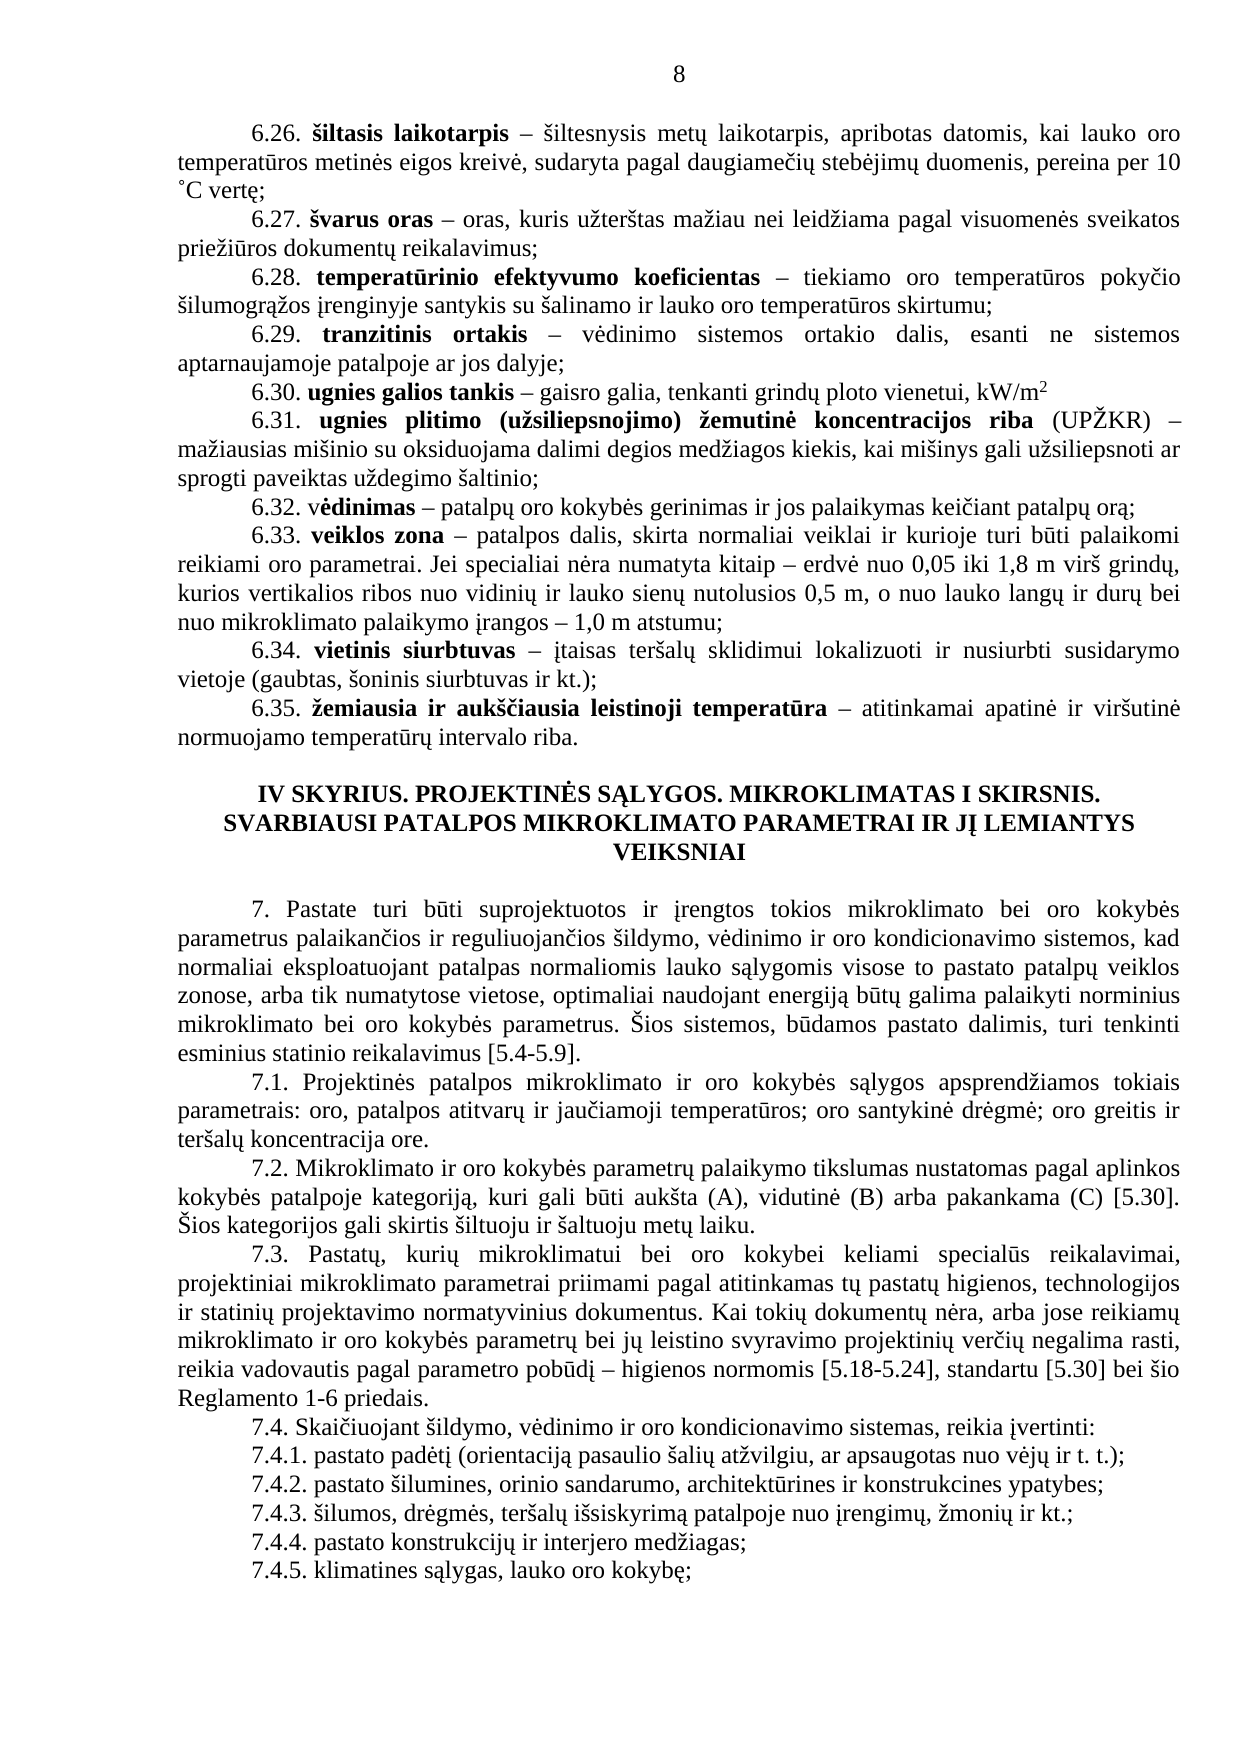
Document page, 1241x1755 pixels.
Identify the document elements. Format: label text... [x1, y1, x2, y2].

text 7.4.1. pastato padėtį (orientaciją pasaulio šalių atžvilgiu, ar apsaugotas nuo vėjų ir t. t.); [177, 1441, 1181, 1469]
text 7.4.5. klimatines sąlygas, lauko oro kokybę; [177, 1556, 1181, 1584]
text 7.3. Pastatų, kurių mikroklimatui bei oro kokybei keliami specialūs reikalavimai, projektiniai mikroklimato parametrai priimami pagal atitinkamas tų pastatų higienos, technologijos ir statinių projektavimo normatyvinius dokumentus. Kai tokių dokumentų nėra, arba jose reikiamų mikroklimato ir oro kokybės parametrų bei jų leistino svyravimo projektinių verčių negalima rasti, reikia vadovautis pagal parametro pobūdį – higienos normomis [5.18-5.24], standartu [5.30] bei šio Reglamento 1-6 priedais. [177, 1239, 1181, 1412]
text 7.4.2. pastato šilumines, orinio sandarumo, architektūrines ir konstrukcines ypatybes; [177, 1469, 1181, 1498]
text 6.28. temperatūrinio efektyvumo koeficientas – tiekiamo oro temperatūros pokyčio šilumogrąžos įrenginyje santykis su šalinamo ir lauko oro temperatūros skirtumu; [177, 262, 1181, 319]
text 7.2. Mikroklimato ir oro kokybės parametrų palaikymo tikslumas nustatomas pagal aplinkos kokybės patalpoje kategoriją, kuri gali būti aukšta (A), vidutinė (B) arba pakankama (C) [5.30]. Šios kategorijos gali skirtis šiltuoju ir šaltuoju metų laiku. [177, 1153, 1181, 1239]
text IV SKYRIUS. PROJEKTINĖS SĄLYGOS. MIKROKLIMATAS I SKIRSNIS. SVARBIAUSI PATALPOS MIKROKLIMATO PARAMETRAI IR JĮ LEMIANTYS VEIKSNIAI [177, 779, 1181, 866]
text 7.1. Projektinės patalpos mikroklimato ir oro kokybės sąlygos apsprendžiamos tokiais parametrais: oro, patalpos atitvarų ir jaučiamoji temperatūros; oro santykinė drėgmė; oro greitis ir teršalų koncentracija ore. [177, 1067, 1181, 1153]
text 6.27. švarus oras – oras, kuris užterštas mažiau nei leidžiama pagal visuomenės sveikatos priežiūros dokumentų reikalavimus; [177, 204, 1181, 262]
text 6.29. tranzitinis ortakis – vėdinimo sistemos ortakio dalis, esanti ne sistemos aptarnaujamoje patalpoje ar jos dalyje; [177, 319, 1181, 377]
text 7.4. Skaičiuojant šildymo, vėdinimo ir oro kondicionavimo sistemas, reikia įvertinti: [177, 1412, 1181, 1441]
text 7.4.3. šilumos, drėgmės, teršalų išsiskyrimą patalpoje nuo įrengimų, žmonių ir kt.; [177, 1498, 1181, 1527]
text 7. Pastate turi būti suprojektuotos ir įrengtos tokios mikroklimato bei oro kokybės parametrus palaikančios ir reguliuojančios šildymo, vėdinimo ir oro kondicionavimo sistemos, kad normaliai eksploatuojant patalpas normaliomis lauko sąlygomis visose to pastato patalpų veiklos zonose, arba tik numatytose vietose, optimaliai naudojant energiją būtų galima palaikyti norminius mikroklimato bei oro kokybės parametrus. Šios sistemos, būdamos pastato dalimis, turi tenkinti esminius statinio reikalavimus [5.4-5.9]. [177, 894, 1181, 1067]
text 6.26. šiltasis laikotarpis – šiltesnysis metų laikotarpis, apribotas datomis, kai lauko oro temperatūros metinės eigos kreivė, sudaryta pagal daugiamečių stebėjimų duomenis, pereina per 10 ˚C vertę; [177, 118, 1181, 204]
text 6.32. vėdinimas – patalpų oro kokybės gerinimas ir jos palaikymas keičiant patalpų orą; [177, 492, 1181, 521]
text 6.33. veiklos zona – patalpos dalis, skirta normaliai veiklai ir kurioje turi būti palaikomi reikiami oro parametrai. Jei specialiai nėra numatyta kitaip – erdvė nuo 0,05 iki 1,8 m virš grindų, kurios vertikalios ribos nuo vidinių ir lauko sienų nutolusios 0,5 m, o nuo lauko langų ir durų bei nuo mikroklimato palaikymo įrangos – 1,0 m atstumu; [177, 521, 1181, 636]
text 6.31. ugnies plitimo (užsiliepsnojimo) žemutinė koncentracijos riba (UPŽKR) – mažiausias mišinio su oksiduojama dalimi degios medžiagos kiekis, kai mišinys gali užsiliepsnoti ar sprogti paveiktas uždegimo šaltinio; [177, 406, 1181, 492]
text 6.35. žemiausia ir aukščiausia leistinoji temperatūra – atitinkamai apatinė ir viršutinė normuojamo temperatūrų intervalo riba. [177, 693, 1181, 751]
text 7.4.4. pastato konstrukcijų ir interjero medžiagas; [177, 1527, 1181, 1556]
text 6.34. vietinis siurbtuvas – įtaisas teršalų sklidimui lokalizuoti ir nusiurbti susidarymo vietoje (gaubtas, šoninis siurbtuvas ir kt.); [177, 636, 1181, 693]
text 6.30. ugnies galios tankis – gaisro galia, tenkanti grindų ploto vienetui, kW/m2 [177, 377, 1181, 406]
